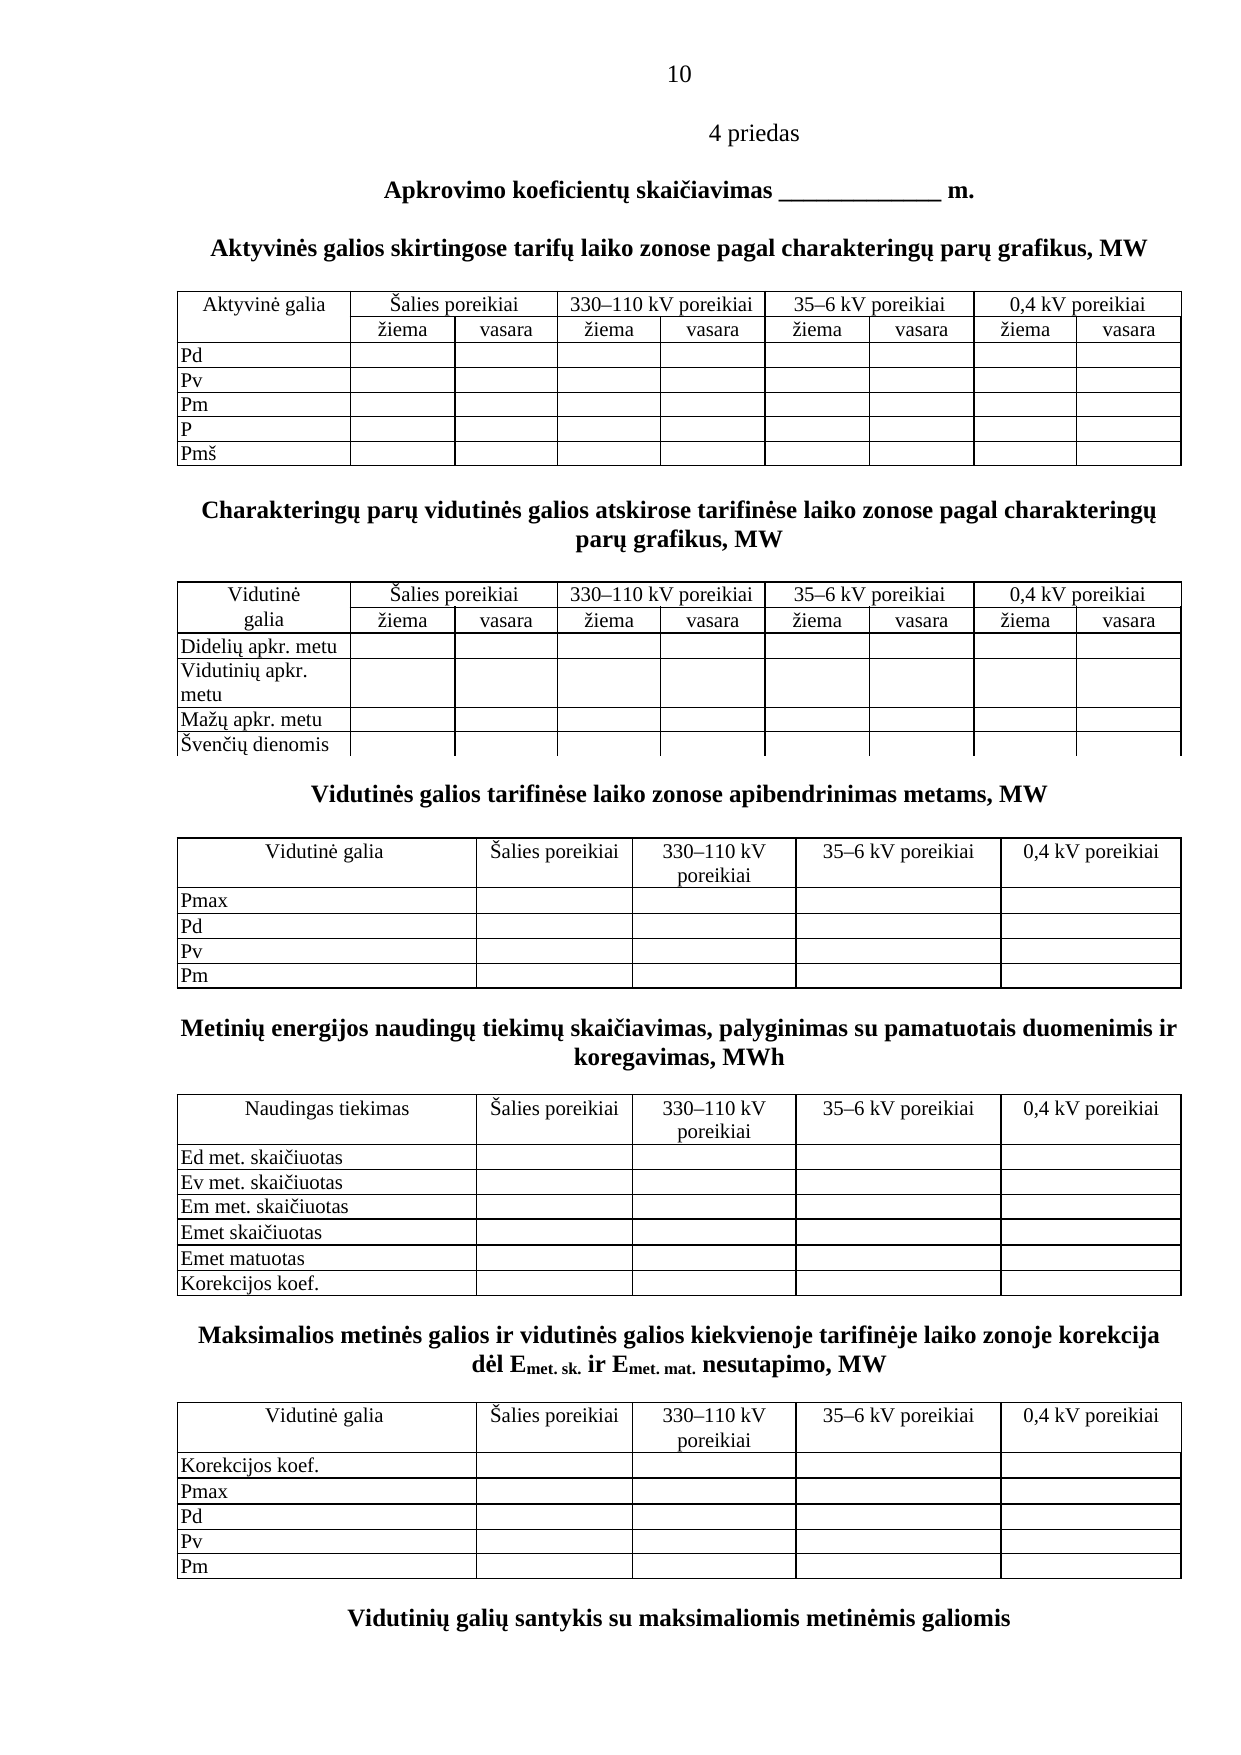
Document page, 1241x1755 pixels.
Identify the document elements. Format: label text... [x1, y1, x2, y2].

table_cell Pm [178, 393, 350, 416]
table_cell [797, 1505, 1000, 1528]
table_cell Pm [178, 1554, 476, 1578]
table_cell Pv [178, 368, 350, 392]
table_cell [797, 1453, 1000, 1477]
table_cell vasara [1077, 317, 1180, 341]
table_cell [558, 417, 660, 441]
table_cell Ed met. skaičiuotas [178, 1145, 476, 1169]
table_cell žiema [766, 317, 869, 341]
table_cell Metinių energijos naudingų tiekimų skaičiavimas, palyginimas su pamatuotais duomenimis ir koregavimas, MWh [177, 989, 1181, 1094]
table_cell [633, 1170, 795, 1194]
table_cell Ev met. skaičiuotas [178, 1170, 476, 1194]
table_cell [1002, 1170, 1180, 1194]
table_cell [766, 708, 869, 731]
table_cell Korekcijos koef. [178, 1453, 476, 1477]
table_cell vasara [870, 317, 973, 341]
table_cell [661, 368, 764, 392]
table_cell [456, 368, 557, 392]
table_cell Pv [178, 1530, 476, 1553]
table_cell [456, 393, 557, 416]
table_cell [766, 393, 869, 416]
table_cell [558, 343, 660, 367]
table_cell [766, 442, 869, 465]
table_cell [351, 343, 454, 367]
table_cell [477, 1170, 632, 1194]
table_cell [797, 1479, 1000, 1503]
table_cell vasara [456, 317, 557, 341]
table_cell [975, 368, 1076, 392]
table_cell [797, 888, 1000, 912]
table_cell [1002, 964, 1180, 987]
table_cell P [178, 417, 350, 441]
table_header Šalies poreikiai [477, 839, 632, 887]
table_cell Vidutinė galia [178, 1403, 476, 1452]
table_cell [870, 708, 973, 731]
table_cell [1002, 1246, 1180, 1269]
table_cell Emet matuotas [178, 1246, 476, 1269]
table_cell Pmax [178, 888, 476, 912]
table_cell [456, 634, 557, 658]
table_cell Pmš [178, 442, 350, 465]
table_cell [766, 732, 869, 756]
table_cell [661, 393, 764, 416]
table_cell 35–6 kV poreikiai [766, 583, 973, 606]
table_cell [661, 417, 764, 441]
table_cell [558, 393, 660, 416]
table_cell [1002, 914, 1180, 938]
table_header 35–6 kV poreikiai [797, 839, 1000, 887]
table_cell [797, 1220, 1000, 1244]
table_cell [1077, 417, 1180, 441]
table_cell Šalies poreikiai [351, 583, 557, 606]
table_cell žiema [975, 608, 1076, 632]
table_cell Šalies poreikiai [477, 1095, 632, 1143]
table_cell [456, 417, 557, 441]
table_cell 35–6 kV poreikiai [797, 1403, 1000, 1452]
table_header 0,4 kV poreikiai [1002, 839, 1180, 887]
table_cell [351, 417, 454, 441]
text Aktyvinės galios skirtingose tarifų laiko zonose pagal charakteringų parų grafikus, MW [177, 233, 1181, 262]
table_cell [1002, 1271, 1180, 1295]
table_cell [870, 417, 973, 441]
table_cell [870, 343, 973, 367]
table_cell [797, 1530, 1000, 1553]
table_cell [661, 343, 764, 367]
table_cell [558, 368, 660, 392]
table_header 330–110 kV poreikiai [633, 839, 795, 887]
table_cell Charakteringų parų vidutinės galios atskirose tarifinėse laiko zonose pagal charakteringų parų grafikus, MW [177, 466, 1181, 581]
text 4 priedas [177, 118, 1181, 147]
table_cell [456, 442, 557, 465]
table_cell [633, 1505, 795, 1528]
table_cell [1002, 888, 1180, 912]
table_cell [477, 1505, 632, 1528]
table_cell [870, 634, 973, 658]
table_cell Pmax [178, 1479, 476, 1503]
table_cell [766, 368, 869, 392]
text Apkrovimo koeficientų skaičiavimas _____________ m. [177, 176, 1181, 204]
table_header 35–6 kV poreikiai [766, 292, 973, 316]
table_cell [477, 1453, 632, 1477]
table_cell [456, 732, 557, 756]
table_header Vidutinė galia [178, 839, 476, 887]
table_cell [975, 708, 1076, 731]
table_cell [456, 659, 557, 706]
table_cell [477, 914, 632, 938]
table_cell [661, 659, 764, 706]
table_cell [870, 442, 973, 465]
table_cell [456, 343, 557, 367]
table_cell [477, 1530, 632, 1553]
table_cell [766, 634, 869, 658]
table_cell [633, 1554, 795, 1578]
table_cell [1077, 634, 1180, 658]
table_cell 330–110 kV poreikiai [558, 583, 764, 606]
table_cell žiema [558, 317, 660, 341]
table_cell [633, 1220, 795, 1244]
table_cell [797, 1554, 1000, 1578]
table_cell [975, 634, 1076, 658]
table_cell [661, 708, 764, 731]
table_cell [633, 1530, 795, 1553]
text Vidutinės galios tarifinėse laiko zonose apibendrinimas metams, MW [177, 779, 1181, 808]
table_cell [1077, 708, 1180, 731]
table_cell vasara [661, 608, 764, 632]
table_cell [633, 1453, 795, 1477]
table_cell žiema [975, 317, 1076, 341]
table_cell žiema [351, 317, 454, 341]
table_cell [975, 393, 1076, 416]
table_cell [477, 1145, 632, 1169]
table_cell Pd [178, 1505, 476, 1528]
table_cell [1002, 1220, 1180, 1244]
table_cell Vidutinių apkr. metu [178, 659, 350, 706]
table_cell Pd [178, 343, 350, 367]
table_cell [797, 1246, 1000, 1269]
table_cell 0,4 kV poreikiai [1002, 1403, 1181, 1452]
table_cell 0,4 kV poreikiai [975, 583, 1181, 606]
table_cell [1002, 1195, 1180, 1218]
table_cell [456, 708, 557, 731]
table_cell [633, 1271, 795, 1295]
table_cell [1077, 659, 1180, 706]
table_cell [870, 368, 973, 392]
table_cell Vidutinė galia [178, 583, 350, 632]
table_cell [633, 964, 795, 987]
table_cell [870, 659, 973, 706]
table_cell [975, 343, 1076, 367]
table_cell [477, 964, 632, 987]
table_cell 0,4 kV poreikiai [1002, 1095, 1180, 1143]
table_cell Pd [178, 914, 476, 938]
table_cell [661, 442, 764, 465]
table_cell [351, 732, 454, 756]
table_cell Pv [178, 939, 476, 963]
table_cell [477, 888, 632, 912]
table_cell [558, 659, 660, 706]
table_cell [1002, 939, 1180, 963]
table_cell [558, 732, 660, 756]
table_cell [633, 1195, 795, 1218]
table_cell žiema [351, 608, 454, 632]
table_cell [351, 442, 454, 465]
table_cell Didelių apkr. metu [178, 634, 350, 658]
table_cell [633, 1479, 795, 1503]
table_cell [1002, 1453, 1180, 1477]
table_cell [558, 634, 660, 658]
table_cell Korekcijos koef. [178, 1271, 476, 1295]
table_cell [351, 393, 454, 416]
table_cell Maksimalios metinės galios ir vidutinės galios kiekvienoje tarifinėje laiko zonoje korekcija dėl Emet. sk. ir Emet. mat. nesutapimo, MW [177, 1296, 1181, 1402]
table_cell žiema [766, 608, 869, 632]
table_cell 330–110 kV poreikiai [633, 1095, 795, 1143]
table_cell [797, 1195, 1000, 1218]
table_cell [870, 732, 973, 756]
table_cell vasara [870, 608, 973, 632]
table_cell [351, 634, 454, 658]
table_cell [661, 732, 764, 756]
table_cell Em met. skaičiuotas [178, 1195, 476, 1218]
table_cell [477, 1271, 632, 1295]
table_cell [351, 708, 454, 731]
table_cell [870, 393, 973, 416]
table_cell [1077, 343, 1180, 367]
table_cell vasara [456, 608, 557, 632]
table_cell [477, 939, 632, 963]
table_cell Šalies poreikiai [477, 1403, 632, 1452]
table_cell [633, 914, 795, 938]
table_cell [1077, 732, 1180, 756]
table_cell [477, 1220, 632, 1244]
table_cell [1002, 1479, 1180, 1503]
table_cell [477, 1479, 632, 1503]
table_header 0,4 kV poreikiai [975, 292, 1181, 316]
table_cell Mažų apkr. metu [178, 708, 350, 731]
table_cell [351, 368, 454, 392]
table_cell Naudingas tiekimas [178, 1095, 476, 1143]
table_cell 35–6 kV poreikiai [797, 1095, 1000, 1143]
table_cell [633, 939, 795, 963]
table_cell [1002, 1554, 1180, 1578]
table_cell Švenčių dienomis [178, 732, 350, 756]
table_cell [797, 914, 1000, 938]
table_cell [797, 939, 1000, 963]
table_cell 330–110 kV poreikiai [633, 1403, 795, 1452]
table_cell [633, 1246, 795, 1269]
table_cell [975, 732, 1076, 756]
table_cell [477, 1554, 632, 1578]
table_cell [1077, 393, 1180, 416]
table_cell [975, 417, 1076, 441]
table_cell [797, 964, 1000, 987]
table_header Aktyvinė galia [178, 292, 350, 341]
table_cell [1077, 368, 1180, 392]
table_cell [797, 1271, 1000, 1295]
table_cell [477, 1246, 632, 1269]
table_cell [766, 659, 869, 706]
table_cell [633, 888, 795, 912]
table_cell [975, 442, 1076, 465]
table_cell vasara [661, 317, 764, 341]
table_cell Vidutinių galių santykis su maksimaliomis metinėmis galiomis [177, 1579, 1181, 1632]
table_cell [1002, 1530, 1180, 1553]
table_cell [1077, 442, 1180, 465]
table_cell [975, 659, 1076, 706]
table_cell [351, 659, 454, 706]
table_cell Pm [178, 964, 476, 987]
table_cell [797, 1170, 1000, 1194]
table_cell vasara [1077, 608, 1180, 632]
table_cell [1002, 1505, 1180, 1528]
table_cell Emet skaičiuotas [178, 1220, 476, 1244]
table_cell [633, 1145, 795, 1169]
table_header Šalies poreikiai [351, 292, 557, 316]
table_cell [797, 1145, 1000, 1169]
table_cell [1002, 1145, 1180, 1169]
table_cell [558, 708, 660, 731]
table_header 330–110 kV poreikiai [558, 292, 764, 316]
table_cell [558, 442, 660, 465]
table_cell [661, 634, 764, 658]
table_cell [477, 1195, 632, 1218]
table_cell [766, 417, 869, 441]
table_cell žiema [558, 608, 660, 632]
table_cell [766, 343, 869, 367]
